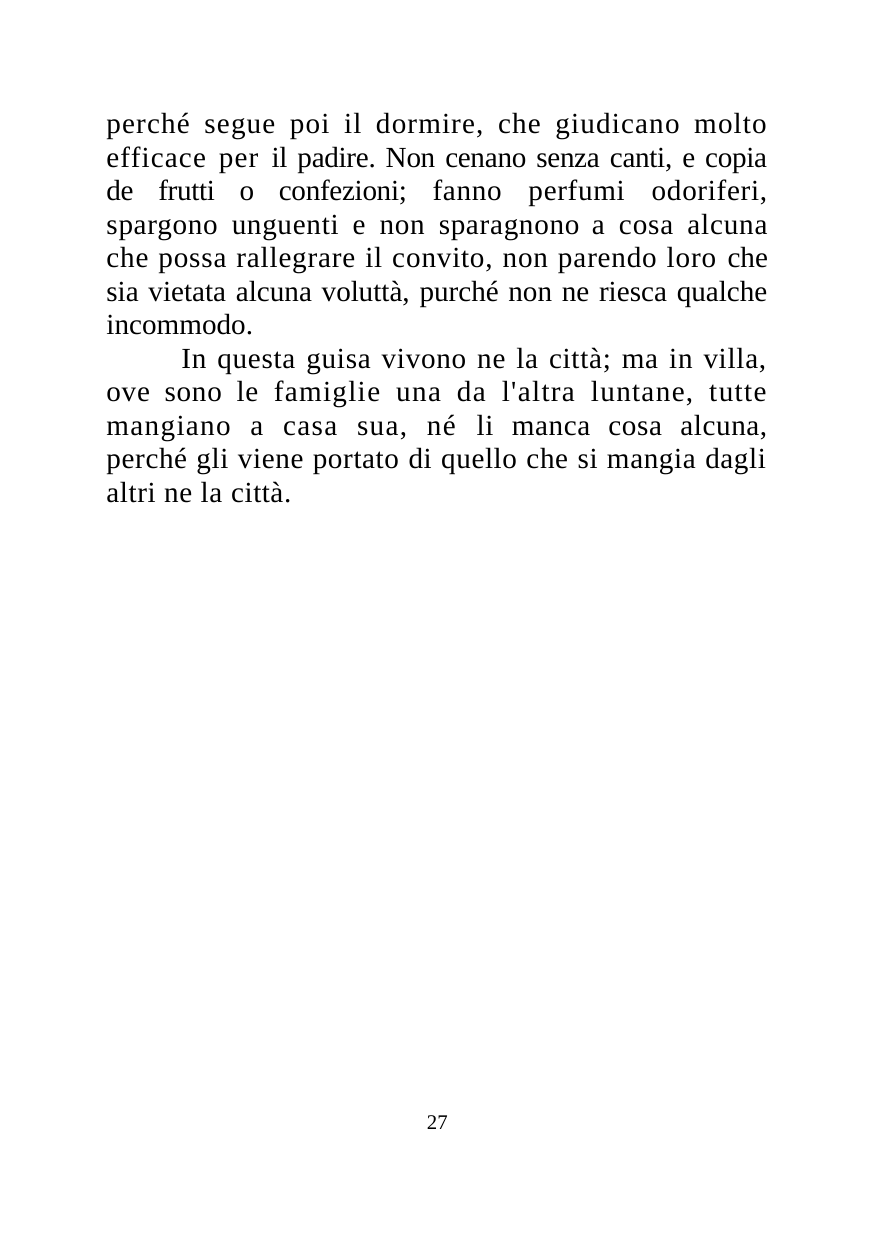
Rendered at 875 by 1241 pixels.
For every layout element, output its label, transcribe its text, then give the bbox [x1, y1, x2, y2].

text perché segue poi il dormire, che giudicano molto efficace per il padire. Non cenano senza canti, e copia de frutti o confezioni; fanno perfumi odoriferi, spargono unguenti e non sparagnono a cosa alcuna che possa rallegrare il convito, non parendo loro che sia vietata alcuna voluttà, purché non ne riesca qualche incommodo. [106, 106, 768, 341]
text In questa guisa vivono ne la città; ma in villa, ove sono le famiglie una da l'altra luntane, tutte mangiano a casa sua, né li manca cosa alcuna, perché gli viene portato di quello che si mangia dagli altri ne la città. [106, 341, 768, 509]
